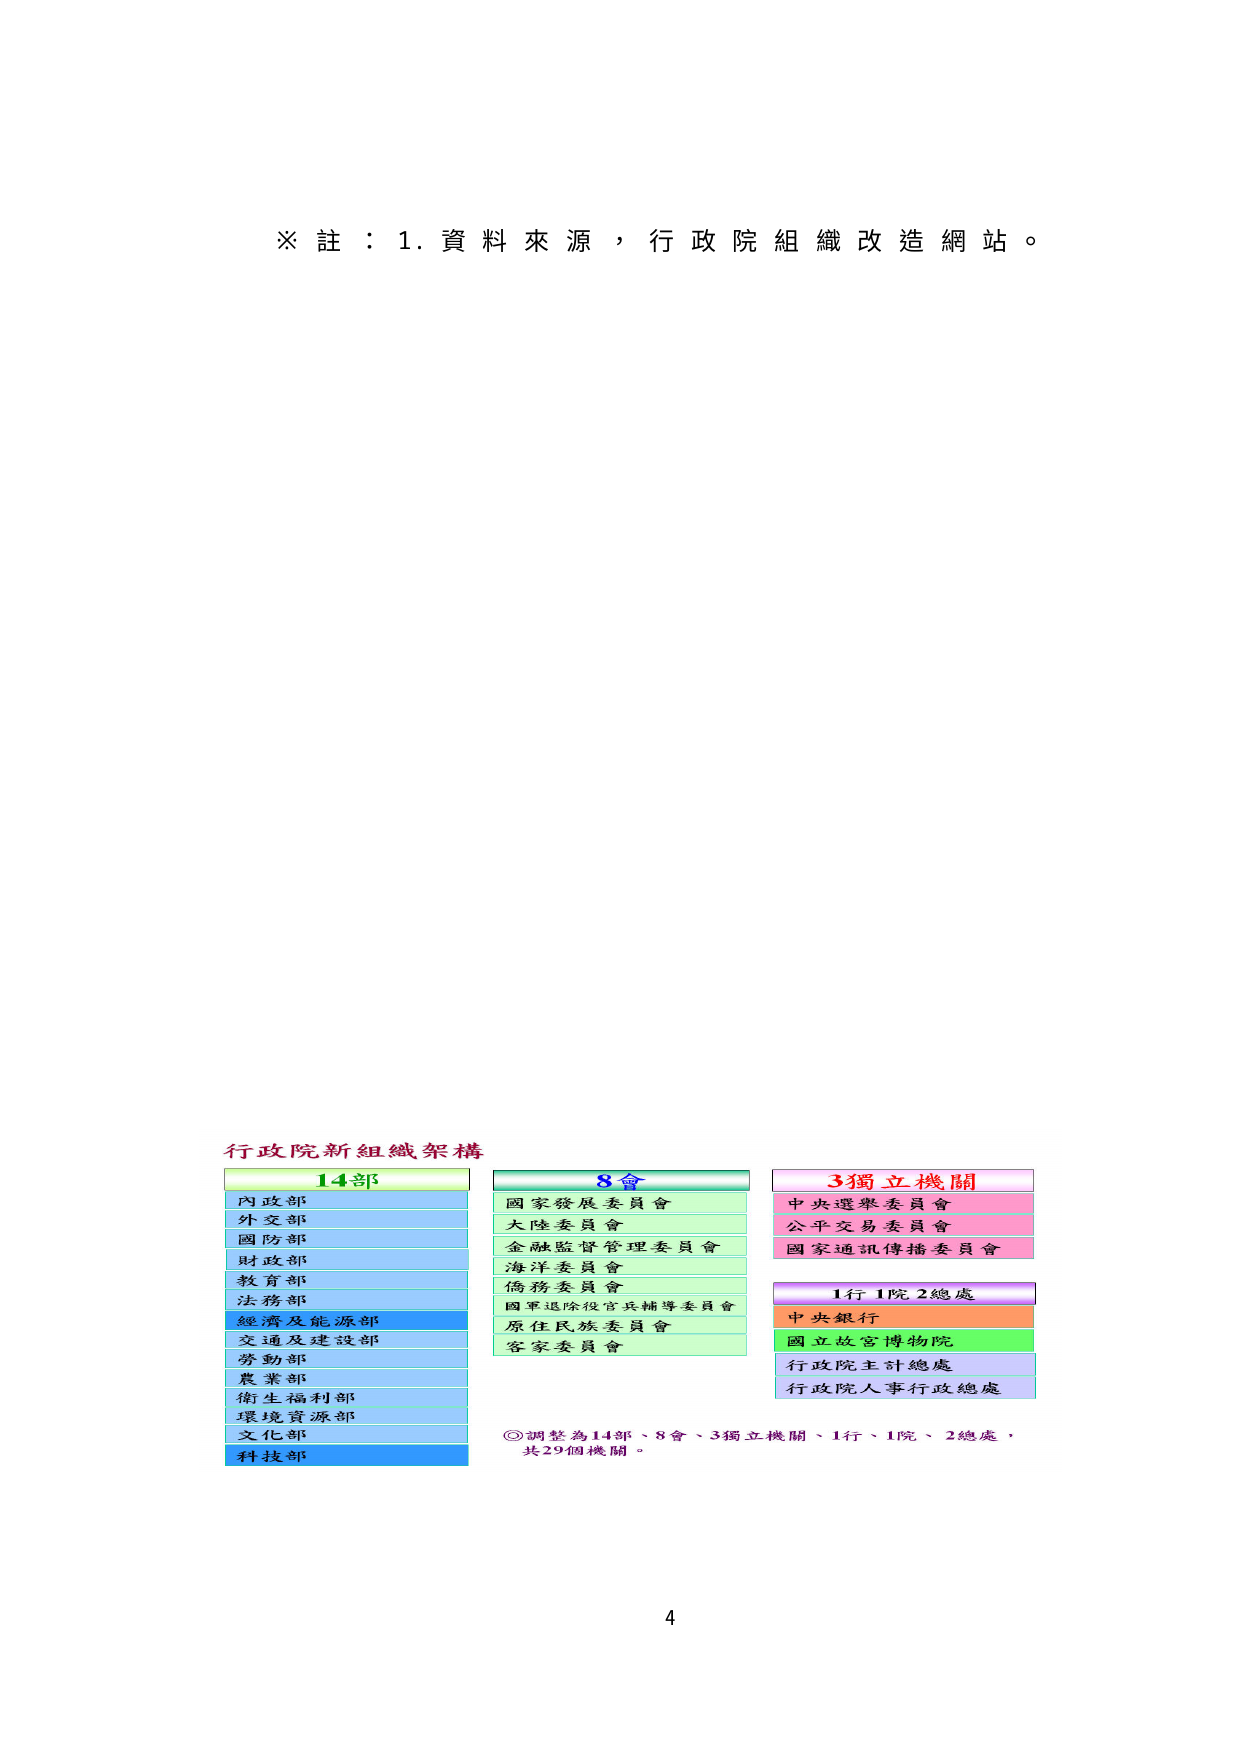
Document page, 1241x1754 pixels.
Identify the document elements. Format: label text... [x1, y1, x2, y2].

text ※註：1.資料來源，行政院組織改造網站。 [242, 198, 1058, 261]
